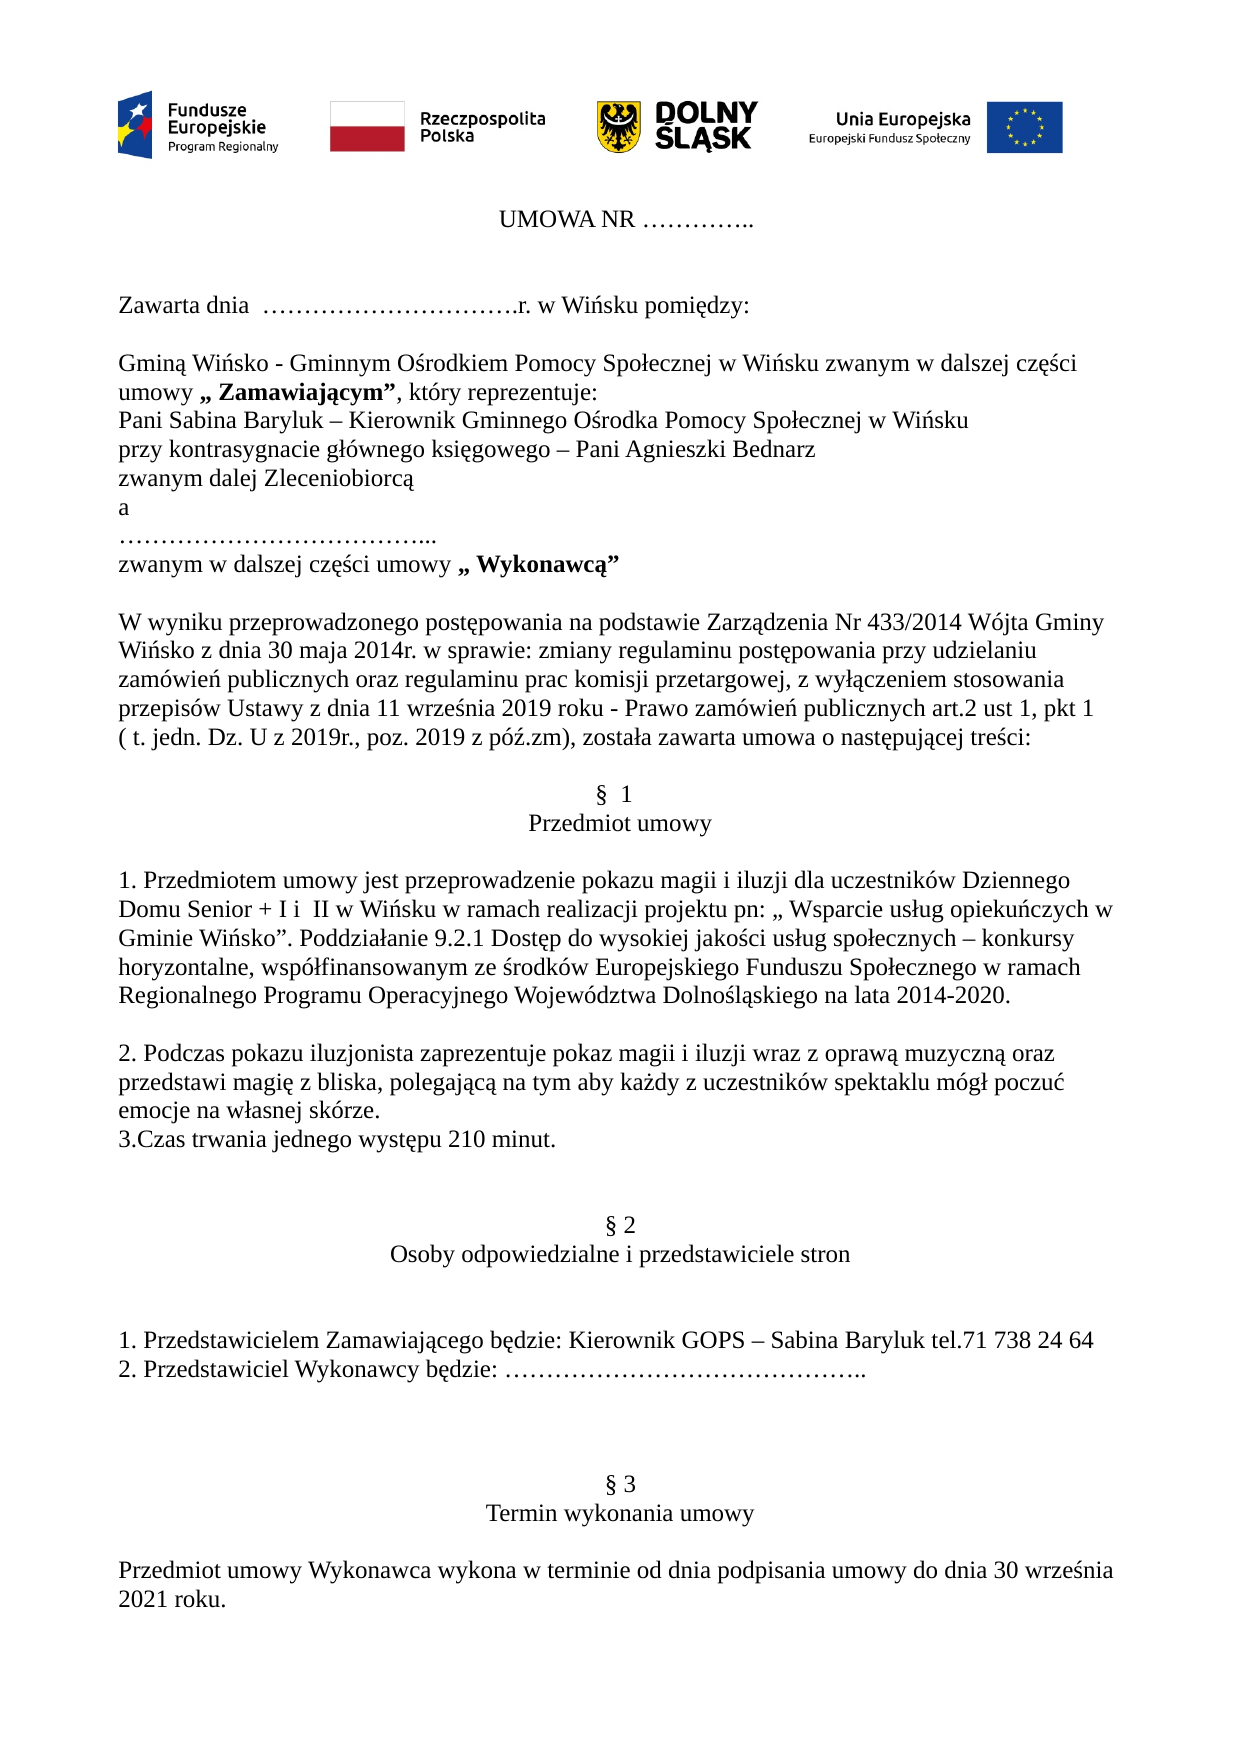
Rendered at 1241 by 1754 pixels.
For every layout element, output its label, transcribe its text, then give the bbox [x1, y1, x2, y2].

text Przedmiot umowy Wykonawca wykona w terminie od dnia podpisania umowy do dnia 30 września 2021 roku. [118, 1556, 1122, 1613]
text zwanym w dalszej części umowy „ Wykonawcą” [118, 549, 1122, 578]
text 2. Przedstawiciel Wykonawcy będzie: …………………………………….. [118, 1354, 1122, 1383]
text zwanym dalej Zleceniobiorcą [118, 463, 1122, 492]
text § 2 [118, 1211, 1122, 1239]
text UMOWA NR ………….. [118, 204, 1122, 233]
text Przedmiot umowy [118, 808, 1122, 837]
text Gminą Wińsko - Gminnym Ośrodkiem Pomocy Społecznej w Wińsku zwanym w dalszej części umowy „ Zamawiającym”, który reprezentuje: [118, 348, 1122, 406]
text Osoby odpowiedzialne i przedstawiciele stron [118, 1239, 1122, 1268]
text 1. Przedmiotem umowy jest przeprowadzenie pokazu magii i iluzji dla uczestników Dziennego Domu Senior + I i II w Wińsku w ramach realizacji projektu pn: „ Wsparcie usług opiekuńczych w Gminie Wińsko”. Poddziałanie 9.2.1 Dostęp do wysokiej jakości usług społecznych – konkursy horyzontalne, współfinansowanym ze środków Europejskiego Funduszu Społecznego w ramach Regionalnego Programu Operacyjnego Województwa Dolnośląskiego na lata 2014-2020. [118, 866, 1122, 1009]
text Termin wykonania umowy [118, 1498, 1122, 1527]
text § 3 [118, 1469, 1122, 1498]
text 2. Podczas pokazu iluzjonista zaprezentuje pokaz magii i iluzji wraz z oprawą muzyczną oraz przedstawi magię z bliska, polegającą na tym aby każdy z uczestników spektaklu mógł poczuć emocje na własnej skórze. [118, 1038, 1122, 1124]
text § 1 [118, 779, 1122, 808]
picture [84, 56, 1063, 193]
text 3.Czas trwania jednego występu 210 minut. [118, 1124, 1122, 1153]
text 1. Przedstawicielem Zamawiającego będzie: Kierownik GOPS – Sabina Baryluk tel.71 738 24 64 [118, 1326, 1122, 1354]
text Zawarta dnia ………………………….r. w Wińsku pomiędzy: [118, 291, 1122, 319]
text przy kontrasygnacie głównego księgowego – Pani Agnieszki Bednarz [118, 434, 1122, 463]
text ………………………………... [118, 521, 1122, 549]
text a [118, 492, 1122, 521]
text W wyniku przeprowadzonego postępowania na podstawie Zarządzenia Nr 433/2014 Wójta Gminy Wińsko z dnia 30 maja 2014r. w sprawie: zmiany regulaminu postępowania przy udzielaniu zamówień publicznych oraz regulaminu prac komisji przetargowej, z wyłączeniem stosowania przepisów Ustawy z dnia 11 września 2019 roku - Prawo zamówień publicznych art.2 ust 1, pkt 1 ( t. jedn. Dz. U z 2019r., poz. 2019 z póź.zm), została zawarta umowa o następującej treści: [118, 607, 1122, 751]
text Pani Sabina Baryluk – Kierownik Gminnego Ośrodka Pomocy Społecznej w Wińsku [118, 406, 1122, 434]
